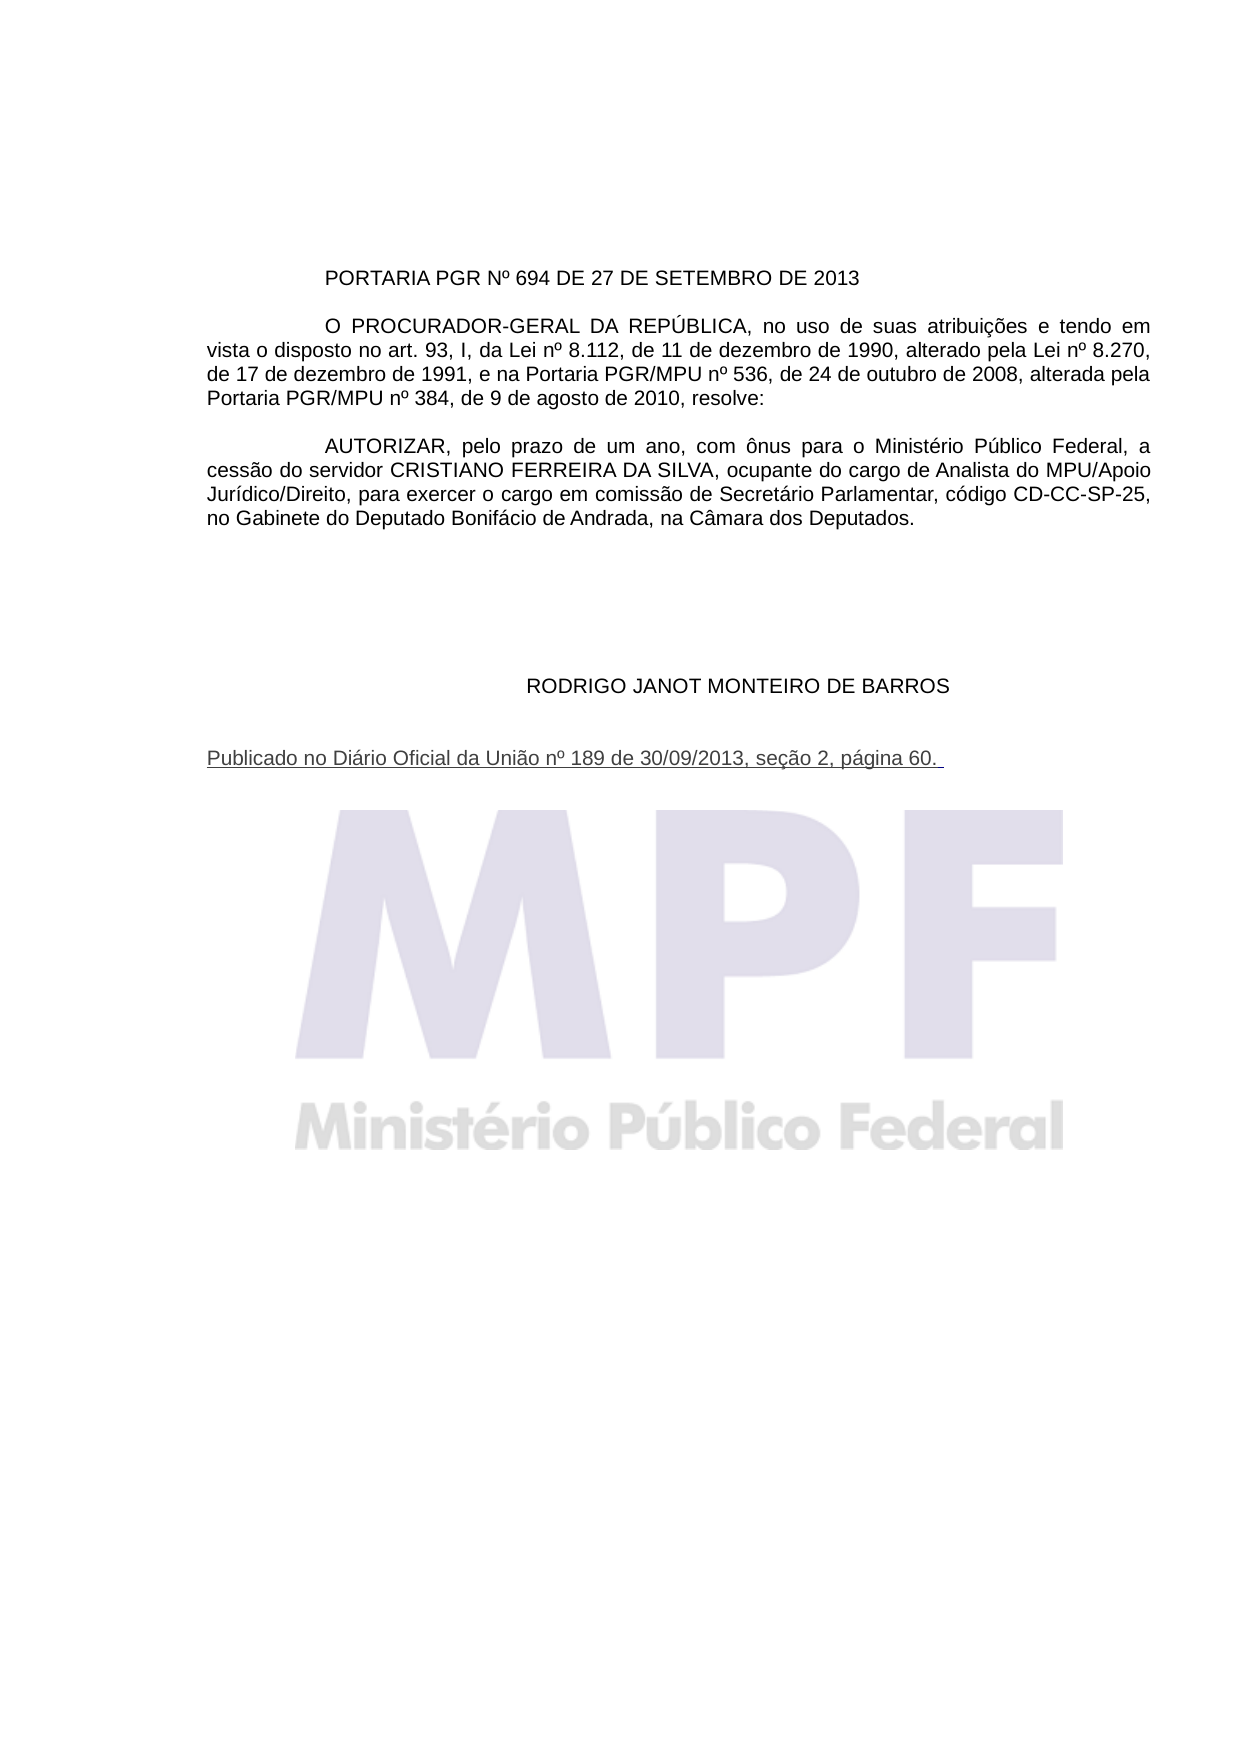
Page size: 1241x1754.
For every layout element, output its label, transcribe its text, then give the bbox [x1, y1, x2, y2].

text RODRIGO JANOT MONTEIRO DE BARROS [207, 674, 1152, 698]
text PORTARIA PGR Nº 694 DE 27 DE SETEMBRO DE 2013 [207, 266, 1152, 290]
picture [295, 810, 1063, 1150]
text AUTORIZAR, pelo prazo de um ano, com ônus para o Ministério Público Federal, a cessão do servidor CRISTIANO FERREIRA DA SILVA, ocupante do cargo de Analista do MPU/Apoio Jurídico/Direito, para exercer o cargo em comissão de Secretário Parlamentar, código CD-CC-SP-25, no Gabinete do Deputado Bonifácio de Andrada, na Câmara dos Deputados. [207, 434, 1152, 530]
text Publicado no Diário Oficial da União nº 189 de 30/09/2013, seção 2, página 60. [207, 746, 1152, 770]
text O PROCURADOR-GERAL DA REPÚBLICA, no uso de suas atribuições e tendo em vista o disposto no art. 93, I, da Lei nº 8.112, de 11 de dezembro de 1990, alterado pela Lei nº 8.270, de 17 de dezembro de 1991, e na Portaria PGR/MPU nº 536, de 24 de outubro de 2008, alterada pela Portaria PGR/MPU nº 384, de 9 de agosto de 2010, resolve: [207, 314, 1152, 410]
